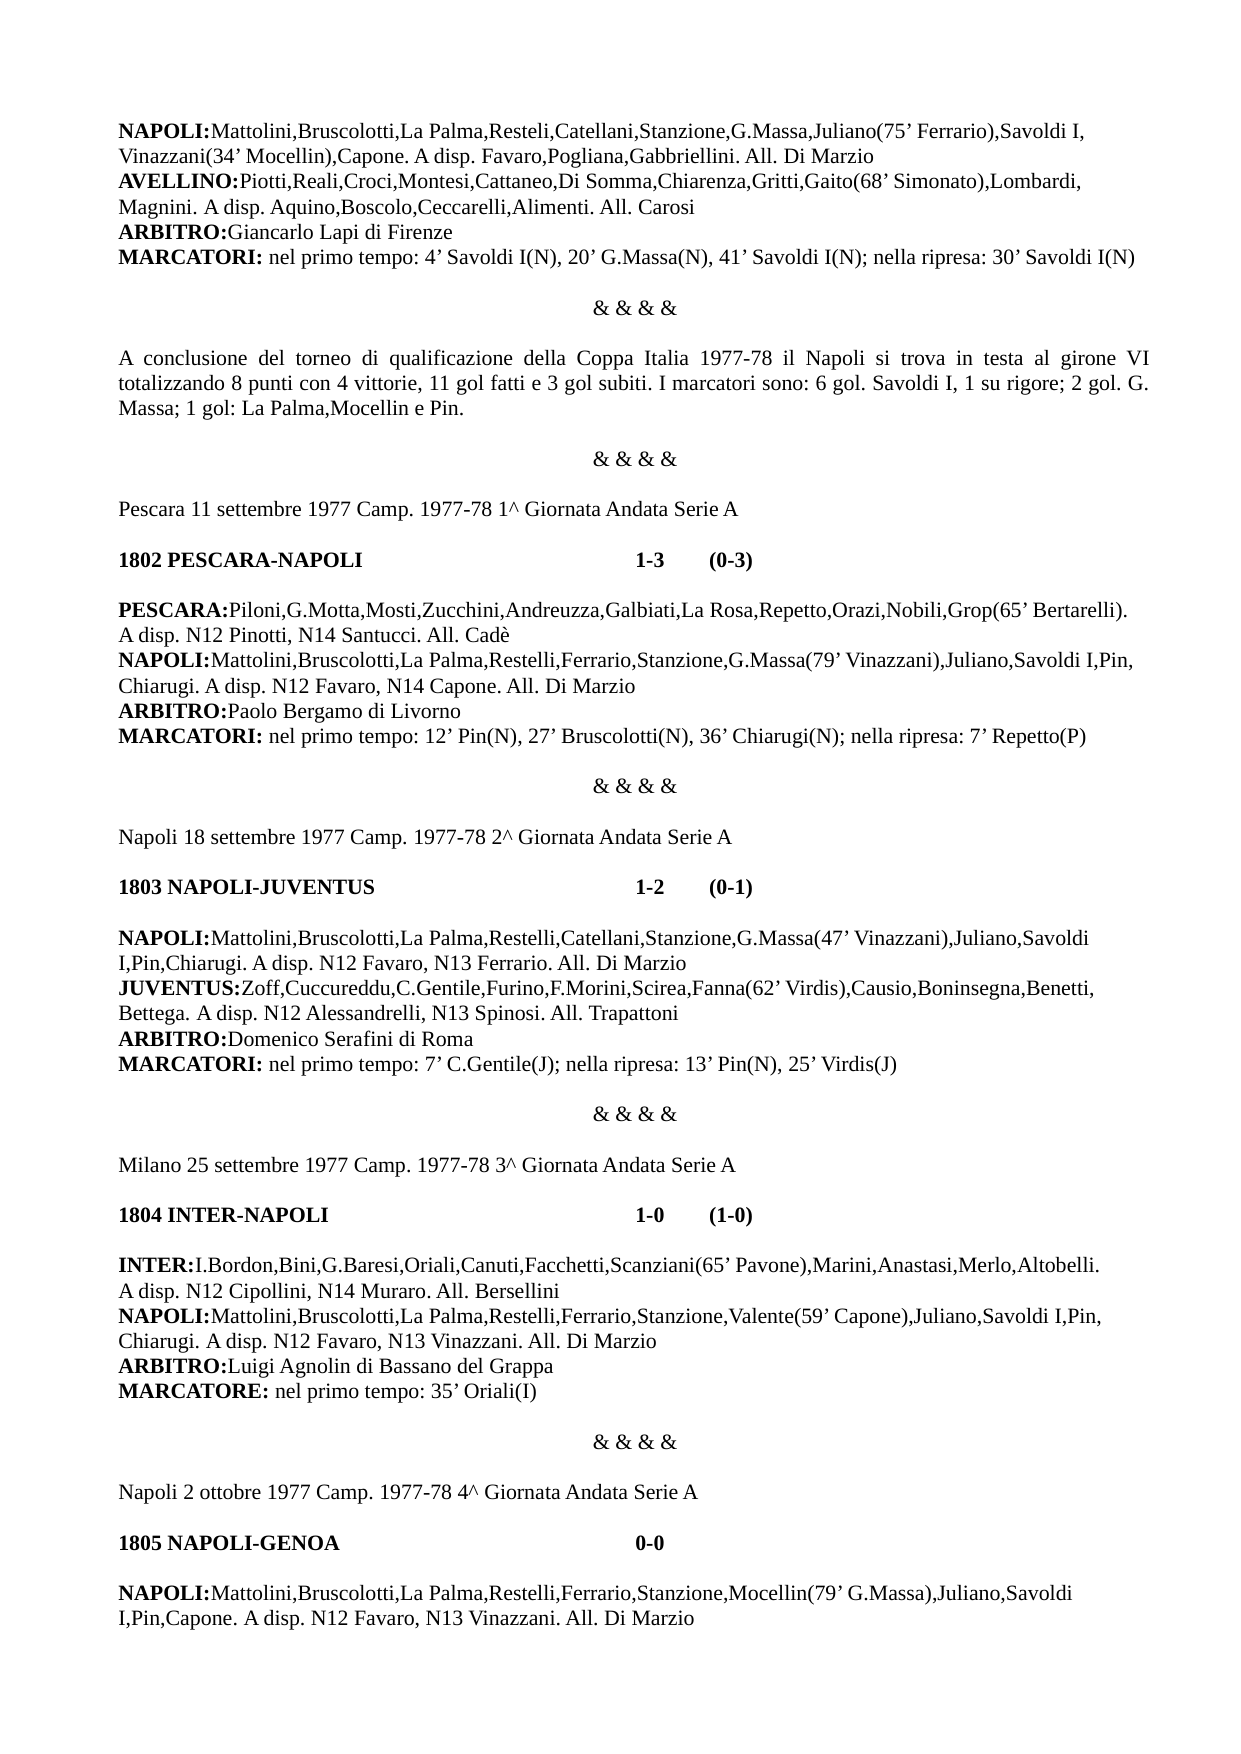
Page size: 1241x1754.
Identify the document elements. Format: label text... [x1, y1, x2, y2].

text Napoli 18 settembre 1977 Camp. 1977-78 2^ Giornata Andata Serie A [118, 824, 1152, 849]
text Bettega. A disp. N12 Alessandrelli, N13 Spinosi. All. Trapattoni [118, 1000, 1152, 1026]
text Magnini. A disp. Aquino,Boscolo,Ceccarelli,Alimenti. All. Carosi [118, 194, 1152, 219]
text NAPOLI:Mattolini,Bruscolotti,La Palma,Restelli,Ferrario,Stanzione,Valente(59’ Capone),Juliano,Savoldi I,Pin, [118, 1303, 1152, 1328]
text A disp. N12 Pinotti, N14 Santucci. All. Cadè [118, 622, 1152, 647]
text A disp. N12 Cipollini, N14 Muraro. All. Bersellini [118, 1278, 1152, 1303]
text INTER:I.Bordon,Bini,G.Baresi,Oriali,Canuti,Facchetti,Scanziani(65’ Pavone),Marini,Anastasi,Merlo,Altobelli. [118, 1252, 1152, 1278]
text Pescara 11 settembre 1977 Camp. 1977-78 1^ Giornata Andata Serie A [118, 496, 1152, 521]
text & & & & [118, 294, 1152, 320]
text 1802 PESCARA-NAPOLI 1-3 (0-3) [118, 547, 1152, 572]
text ARBITRO:Paolo Bergamo di Livorno [118, 698, 1152, 723]
text & & & & [118, 1429, 1152, 1454]
text AVELLINO:Piotti,Reali,Croci,Montesi,Cattaneo,Di Somma,Chiarenza,Gritti,Gaito(68’ Simonato),Lombardi, [118, 168, 1152, 194]
text 1804 INTER-NAPOLI 1-0 (1-0) [118, 1202, 1152, 1227]
text Chiarugi. A disp. N12 Favaro, N14 Capone. All. Di Marzio [118, 673, 1152, 698]
text Milano 25 settembre 1977 Camp. 1977-78 3^ Giornata Andata Serie A [118, 1152, 1152, 1177]
text ARBITRO:Luigi Agnolin di Bassano del Grappa [118, 1353, 1152, 1378]
text 1805 NAPOLI-GENOA 0-0 [118, 1530, 1152, 1555]
text MARCATORI: nel primo tempo: 4’ Savoldi I(N), 20’ G.Massa(N), 41’ Savoldi I(N); nella ripresa: 30’ Savoldi I(N) [118, 244, 1152, 269]
text Napoli 2 ottobre 1977 Camp. 1977-78 4^ Giornata Andata Serie A [118, 1479, 1152, 1504]
text & & & & [118, 773, 1152, 799]
text NAPOLI:Mattolini,Bruscolotti,La Palma,Restelli,Ferrario,Stanzione,Mocellin(79’ G.Massa),Juliano,Savoldi [118, 1580, 1152, 1605]
text & & & & [118, 446, 1152, 471]
text NAPOLI:Mattolini,Bruscolotti,La Palma,Restelli,Catellani,Stanzione,G.Massa(47’ Vinazzani),Juliano,Savoldi [118, 925, 1152, 950]
text PESCARA:Piloni,G.Motta,Mosti,Zucchini,Andreuzza,Galbiati,La Rosa,Repetto,Orazi,Nobili,Grop(65’ Bertarelli). [118, 597, 1152, 622]
text Vinazzani(34’ Mocellin),Capone. A disp. Favaro,Pogliana,Gabbriellini. All. Di Marzio [118, 143, 1152, 168]
text I,Pin,Chiarugi. A disp. N12 Favaro, N13 Ferrario. All. Di Marzio [118, 950, 1152, 975]
text ARBITRO:Domenico Serafini di Roma [118, 1026, 1152, 1051]
text JUVENTUS:Zoff,Cuccureddu,C.Gentile,Furino,F.Morini,Scirea,Fanna(62’ Virdis),Causio,Boninsegna,Benetti, [118, 975, 1152, 1000]
text NAPOLI:Mattolini,Bruscolotti,La Palma,Restelli,Ferrario,Stanzione,G.Massa(79’ Vinazzani),Juliano,Savoldi I,Pin, [118, 647, 1152, 673]
text MARCATORI: nel primo tempo: 7’ C.Gentile(J); nella ripresa: 13’ Pin(N), 25’ Virdis(J) [118, 1051, 1152, 1076]
text & & & & [118, 1101, 1152, 1126]
text A conclusione del torneo di qualificazione della Coppa Italia 1977-78 il Napoli si trova in testa al girone VI totalizzando 8 punti con 4 vittorie, 11 gol fatti e 3 gol subiti. I marcatori sono: 6 gol. Savoldi I, 1 su rigore; 2 gol. G. Massa; 1 gol: La Palma,Mocellin e Pin. [118, 345, 1152, 421]
text I,Pin,Capone. A disp. N12 Favaro, N13 Vinazzani. All. Di Marzio [118, 1605, 1152, 1631]
text 1803 NAPOLI-JUVENTUS 1-2 (0-1) [118, 874, 1152, 899]
text Chiarugi. A disp. N12 Favaro, N13 Vinazzani. All. Di Marzio [118, 1328, 1152, 1353]
text ARBITRO:Giancarlo Lapi di Firenze [118, 219, 1152, 244]
text MARCATORE: nel primo tempo: 35’ Oriali(I) [118, 1378, 1152, 1404]
text MARCATORI: nel primo tempo: 12’ Pin(N), 27’ Bruscolotti(N), 36’ Chiarugi(N); nella ripresa: 7’ Repetto(P) [118, 723, 1152, 748]
text NAPOLI:Mattolini,Bruscolotti,La Palma,Resteli,Catellani,Stanzione,G.Massa,Juliano(75’ Ferrario),Savoldi I, [118, 118, 1152, 143]
